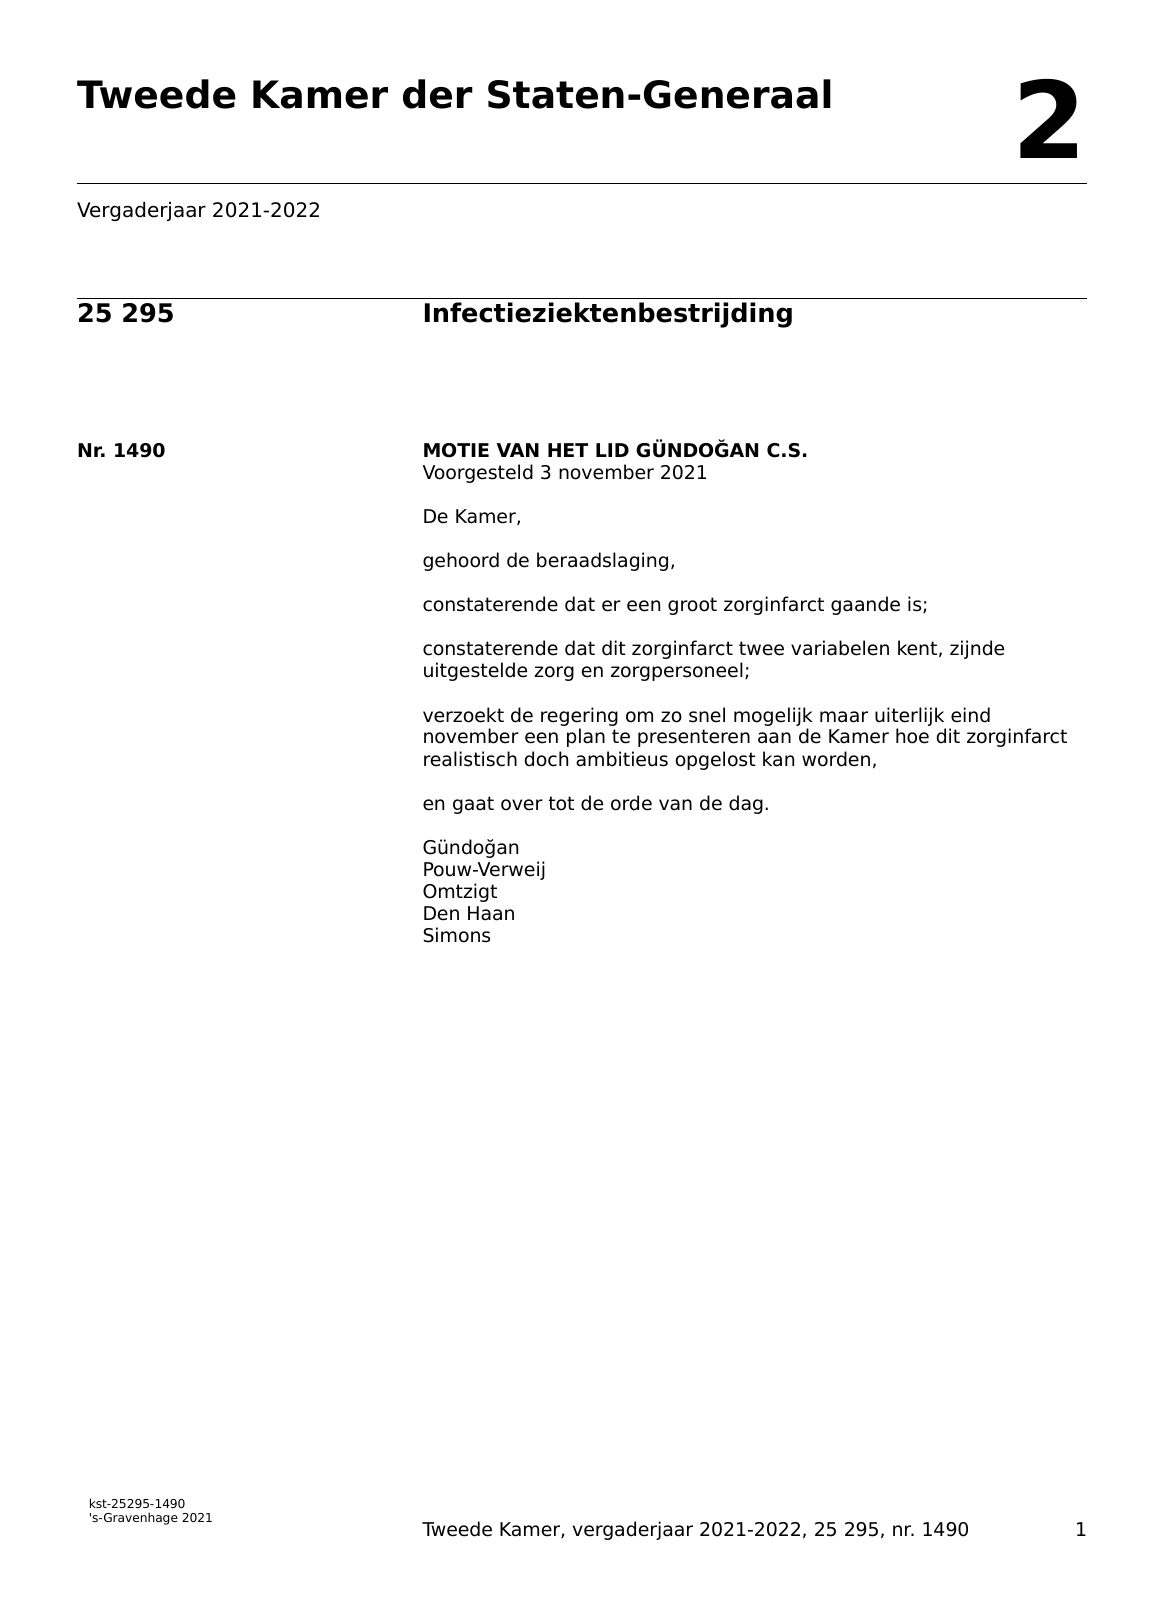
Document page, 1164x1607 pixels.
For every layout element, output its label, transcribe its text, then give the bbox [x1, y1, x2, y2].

table_cell Vergaderjaar 2021-2022 [77, 184, 1087, 298]
subtitle Nr. 1490 MOTIE VAN HET LID GÜNDOĞAN C.S. [77, 440, 1087, 462]
table_header Tweede Kamer der Staten-Generaal [77, 59, 886, 183]
text Gündoğan [422, 837, 1087, 859]
table_header 2 [886, 59, 1087, 183]
text en gaat over tot de orde van de dag. [422, 793, 1087, 814]
text Simons [422, 925, 1087, 947]
text constaterende dat dit zorginfarct twee variabelen kent, zijnde uitgestelde zorg en zorgpersoneel; [422, 638, 1087, 682]
text De Kamer, [422, 506, 1087, 528]
text Den Haan [422, 903, 1087, 925]
subtitle 25 295 Infectieziektenbestrijding [77, 299, 1087, 329]
text kst-25295-1490 [88, 1497, 323, 1511]
text constaterende dat er een groot zorginfarct gaande is; [422, 594, 1087, 616]
text 's-Gravenhage 2021 [88, 1511, 323, 1525]
text gehoord de beraadslaging, [422, 550, 1087, 572]
text Omtzigt [422, 881, 1087, 903]
text Pouw-Verweij [422, 859, 1087, 881]
text verzoekt de regering om zo snel mogelijk maar uiterlijk eind november een plan te presenteren aan de Kamer hoe dit zorginfarct realistisch doch ambitieus opgelost kan worden, [422, 704, 1087, 770]
text Voorgesteld 3 november 2021 [422, 462, 1087, 484]
